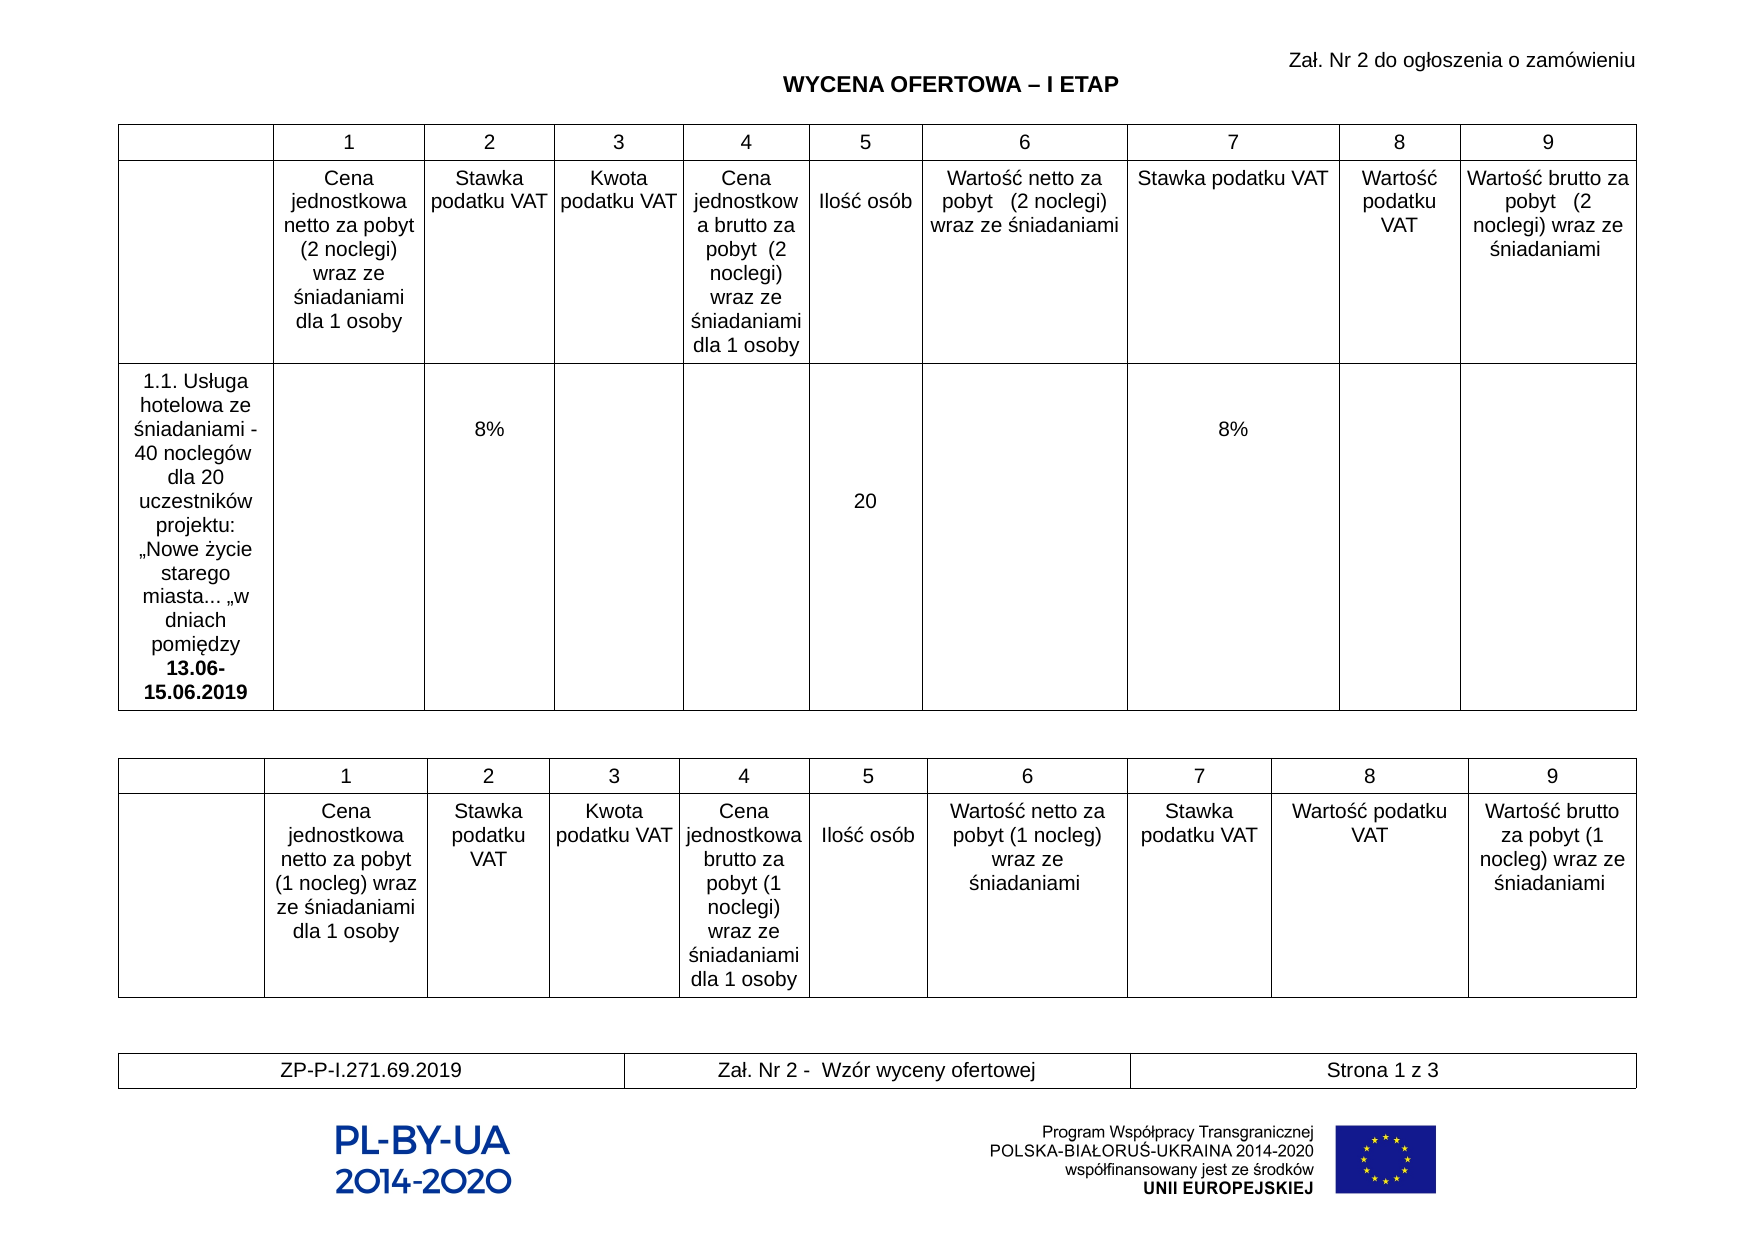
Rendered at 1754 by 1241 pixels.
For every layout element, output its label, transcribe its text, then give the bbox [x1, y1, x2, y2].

table_cell Wartość netto za pobyt (1 nocleg) wraz ze śniadaniami [928, 794, 1127, 997]
table_header 6 [923, 125, 1127, 159]
table_cell 8% [1128, 364, 1339, 710]
table_cell Wartość brutto za pobyt (2 noclegi) wraz ze śniadaniami [1461, 161, 1636, 363]
picture [316, 1090, 1438, 1241]
table_cell [684, 364, 809, 710]
table_cell Wartość brutto za pobyt (1 nocleg) wraz ze śniadaniami [1469, 794, 1636, 997]
table_header [119, 759, 264, 793]
table_cell [274, 364, 424, 710]
table_cell Stawka podatku VAT [1128, 794, 1271, 997]
table_header 3 [550, 759, 679, 793]
table_cell Stawka podatku VAT [425, 161, 554, 363]
table_header 4 [680, 759, 809, 793]
table_header 1 [274, 125, 424, 159]
table_cell 1.1. Usługa hotelowa ze śniadaniami - 40 noclegów dla 20 uczestników projektu: „Nowe życie starego miasta... „w dniach pomiędzy 13.06-15.06.2019 [119, 364, 273, 710]
table_cell [119, 161, 273, 363]
table_cell [1461, 364, 1636, 710]
table_header [119, 125, 273, 159]
table_header 5 [810, 125, 922, 159]
table_cell Kwota podatku VAT [550, 794, 679, 997]
table_header 9 [1461, 125, 1636, 159]
table_cell Wartość netto za pobyt (2 noclegi) wraz ze śniadaniami [923, 161, 1127, 363]
table_header 6 [928, 759, 1127, 793]
table_header 8 [1272, 759, 1468, 793]
table_header 7 [1128, 125, 1339, 159]
table_header 7 [1128, 759, 1271, 793]
table_cell Stawka podatku VAT [1128, 161, 1339, 363]
table_cell Ilość osób [810, 161, 922, 363]
table_header 4 [684, 125, 809, 159]
table_cell Cena jednostkowa brutto za pobyt (2 noclegi) wraz ze śniadaniami dla 1 osoby [684, 161, 809, 363]
table_header 1 [265, 759, 427, 793]
table_cell [555, 364, 683, 710]
table_cell Cena jednostkowa brutto za pobyt (1 noclegi) wraz ze śniadaniami dla 1 osoby [680, 794, 809, 997]
table_cell Wartość podatku VAT [1340, 161, 1460, 363]
table_header 8 [1340, 125, 1460, 159]
table_cell Cena jednostkowa netto za pobyt (1 nocleg) wraz ze śniadaniami dla 1 osoby [265, 794, 427, 997]
table_cell [119, 794, 264, 997]
table_header 2 [425, 125, 554, 159]
table_cell 20 [810, 364, 922, 710]
table_cell Cena jednostkowa netto za pobyt (2 noclegi) wraz ze śniadaniami dla 1 osoby [274, 161, 424, 363]
text WYCENA OFERTOWA – I ETAP [118, 71, 1636, 98]
table_cell Stawka podatku VAT [428, 794, 549, 997]
table_cell 8% [425, 364, 554, 710]
table_header 9 [1469, 759, 1636, 793]
table_cell Wartość podatku VAT [1272, 794, 1468, 997]
table_cell Ilość osób [810, 794, 927, 997]
text Zał. Nr 2 do ogłoszenia o zamówieniu [118, 47, 1636, 71]
table_cell [1340, 364, 1460, 710]
table_header 3 [555, 125, 683, 159]
table_header 2 [428, 759, 549, 793]
table_header 5 [810, 759, 927, 793]
table_cell Kwota podatku VAT [555, 161, 683, 363]
table_cell [923, 364, 1127, 710]
